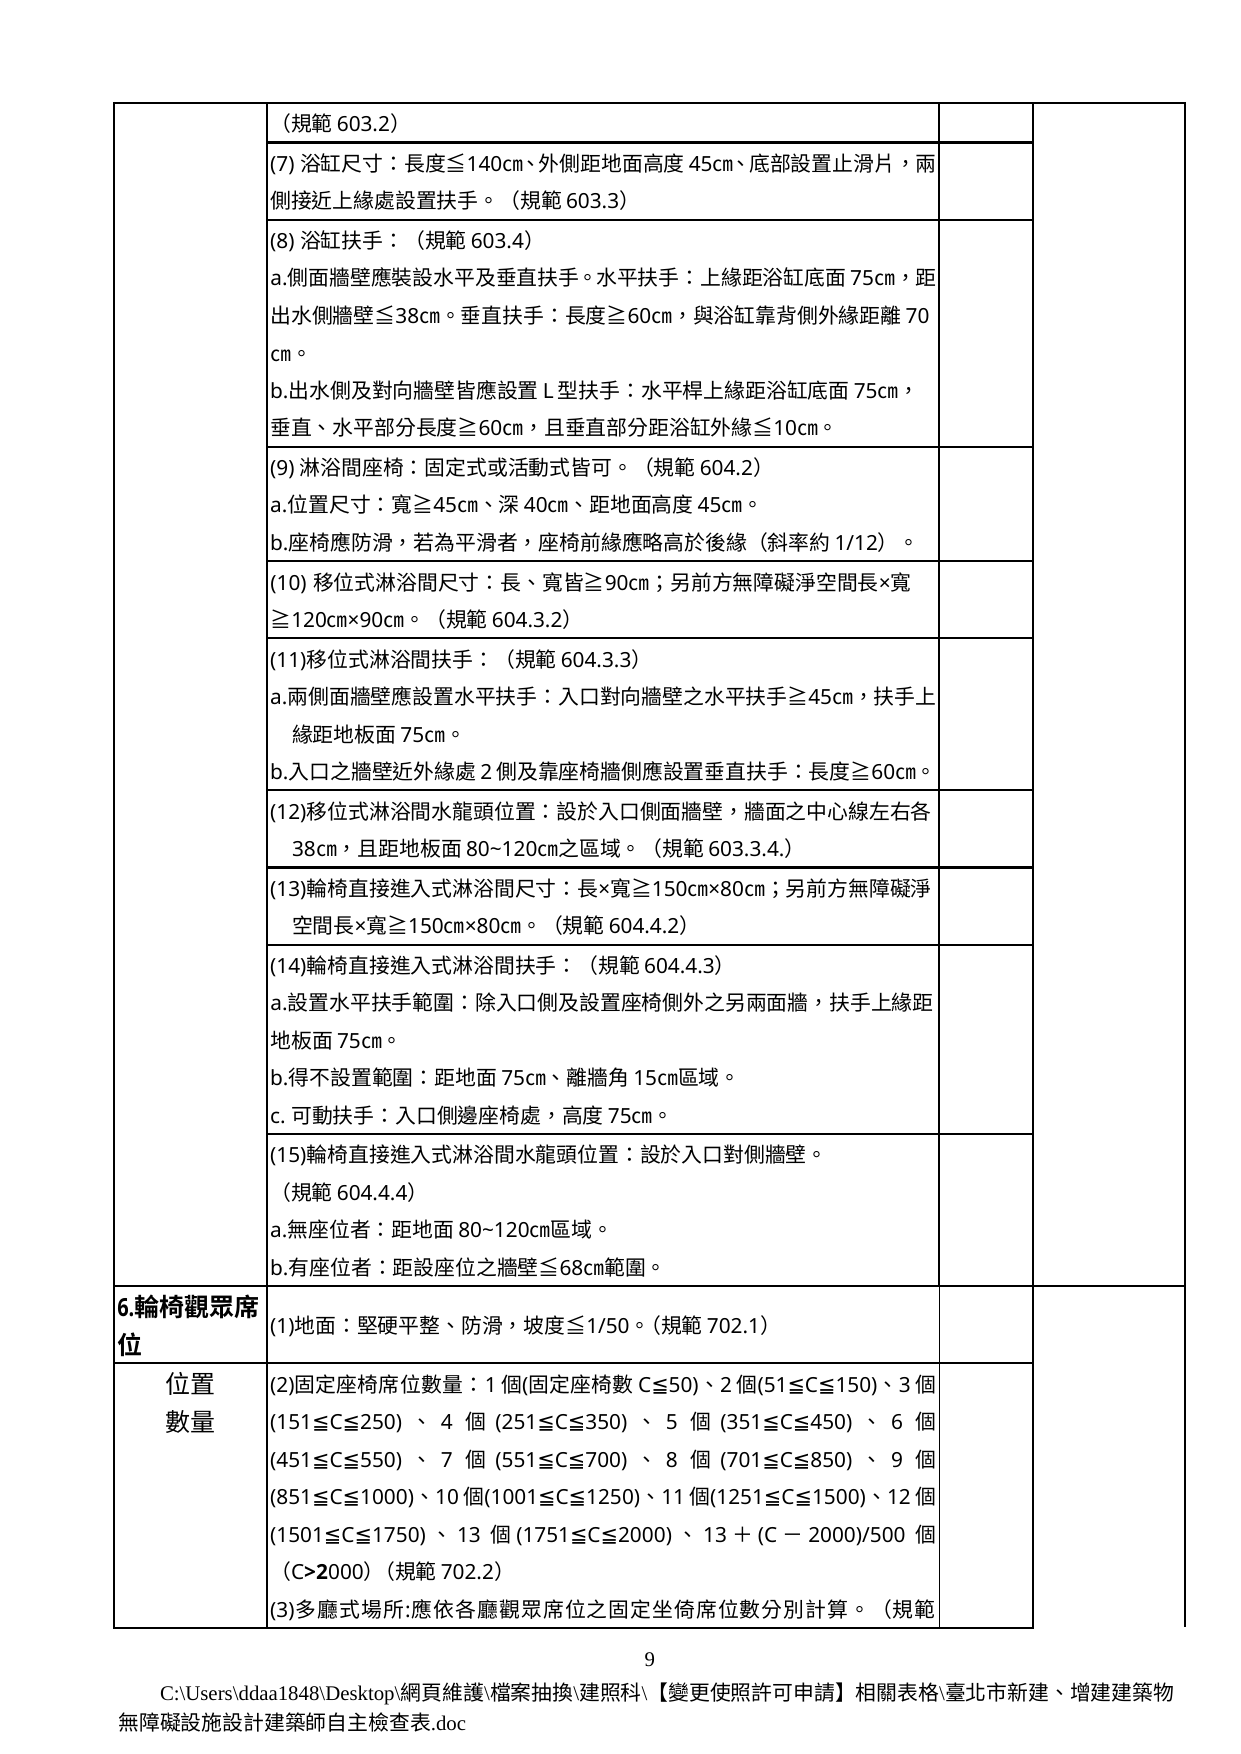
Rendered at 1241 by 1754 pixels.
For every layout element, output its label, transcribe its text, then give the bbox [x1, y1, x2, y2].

table_cell (1)地面：堅硬平整、防滑，坡度≦1/50。（規範702.1） [268, 1287, 939, 1362]
table_cell [940, 144, 1032, 218]
table_cell (11)移位式淋浴間扶手：（規範604.3.3） a.兩側面牆壁應設置水平扶手：入口對向牆壁之水平扶手≧45㎝，扶手上緣距地板面75㎝。 b.入口之牆壁近外緣處2側及靠座椅牆側應設置垂直扶手：長度≧60㎝。 [268, 639, 938, 789]
table_cell (14)輪椅直接進入式淋浴間扶手：（規範604.4.3） a.設置水平扶手範圍：除入口側及設置座椅側外之另兩面牆，扶手上緣距地板面75㎝。 b.得不設置範圍：距地面75㎝、離牆角15㎝區域。 c. 可動扶手：入口側邊座椅處，高度75㎝。 [268, 946, 938, 1133]
table_cell [940, 562, 1032, 637]
table_cell 6.輪椅觀眾席位 [115, 1287, 266, 1362]
table_cell (2)固定座椅席位數量：1個(固定座椅數C≦50)、2個(51≦C≦150)、3個(151≦C≦250)、4個(251≦C≦350)、5個(351≦C≦450)、6個(451≦C≦550)、7個(551≦C≦700)、8個(701≦C≦850)、9個(851≦C≦1000)、10個(1001≦C≦1250)、11個(1251≦C≦1500)、12個(1501≦C≦1750)、13個(1751≦C≦2000)、13＋(C－2000)/500個（C>2000）（規範702.2） (3)多廳式場所:應依各廳觀眾席位之固定坐倚席位數分別計算。（規範 [268, 1364, 939, 1627]
table_cell [940, 946, 1032, 1133]
table_cell (9) 淋浴間座椅：固定式或活動式皆可。（規範604.2） a.位置尺寸：寬≧45㎝、深40㎝、距地面高度45㎝。 b.座椅應防滑，若為平滑者，座椅前緣應略高於後緣（斜率約1/12）。 [268, 448, 938, 560]
table_cell 位置 數量 [115, 1364, 266, 1627]
table_cell [115, 104, 266, 1285]
table_cell [940, 639, 1032, 789]
table_cell (12)移位式淋浴間水龍頭位置：設於入口側面牆壁，牆面之中心線左右各38㎝，且距地板面80~120㎝之區域。（規範603.3.4.） [268, 791, 938, 866]
table_cell [940, 869, 1032, 943]
table_cell [940, 1287, 1032, 1362]
table_cell [940, 104, 1032, 141]
table_cell (13)輪椅直接進入式淋浴間尺寸：長×寬≧150㎝×80㎝；另前方無障礙淨空間長×寬≧150㎝×80㎝。（規範604.4.2） [268, 869, 938, 943]
table_cell (7) 浴缸尺寸：長度≦140㎝、外側距地面高度45㎝、底部設置止滑片，兩側接近上緣處設置扶手。（規範603.3） [268, 144, 938, 218]
table_cell [940, 1364, 1032, 1627]
table_cell [940, 1135, 1032, 1285]
table_cell (10) 移位式淋浴間尺寸：長、寬皆≧90㎝；另前方無障礙淨空間長×寬≧120㎝×90㎝。（規範604.3.2） [268, 562, 938, 637]
table_cell (8) 浴缸扶手：（規範603.4） a.側面牆壁應裝設水平及垂直扶手。水平扶手：上緣距浴缸底面75㎝，距出水側牆壁≦38㎝。垂直扶手：長度≧60㎝，與浴缸靠背側外緣距離70㎝。 b.出水側及對向牆壁皆應設置L型扶手：水平桿上緣距浴缸底面75㎝，垂直、水平部分長度≧60㎝，且垂直部分距浴缸外緣≦10㎝。 [268, 221, 938, 446]
table_cell （規範603.2） [268, 104, 938, 141]
table_cell [1034, 104, 1184, 1285]
table_cell [940, 791, 1032, 866]
table_cell [940, 448, 1032, 560]
table_cell [1034, 1287, 1184, 1627]
table_cell [940, 221, 1032, 446]
table_cell (15)輪椅直接進入式淋浴間水龍頭位置：設於入口對側牆壁。 （規範604.4.4） a.無座位者：距地面80~120㎝區域。 b.有座位者：距設座位之牆壁≦68㎝範圍。 [268, 1135, 938, 1285]
